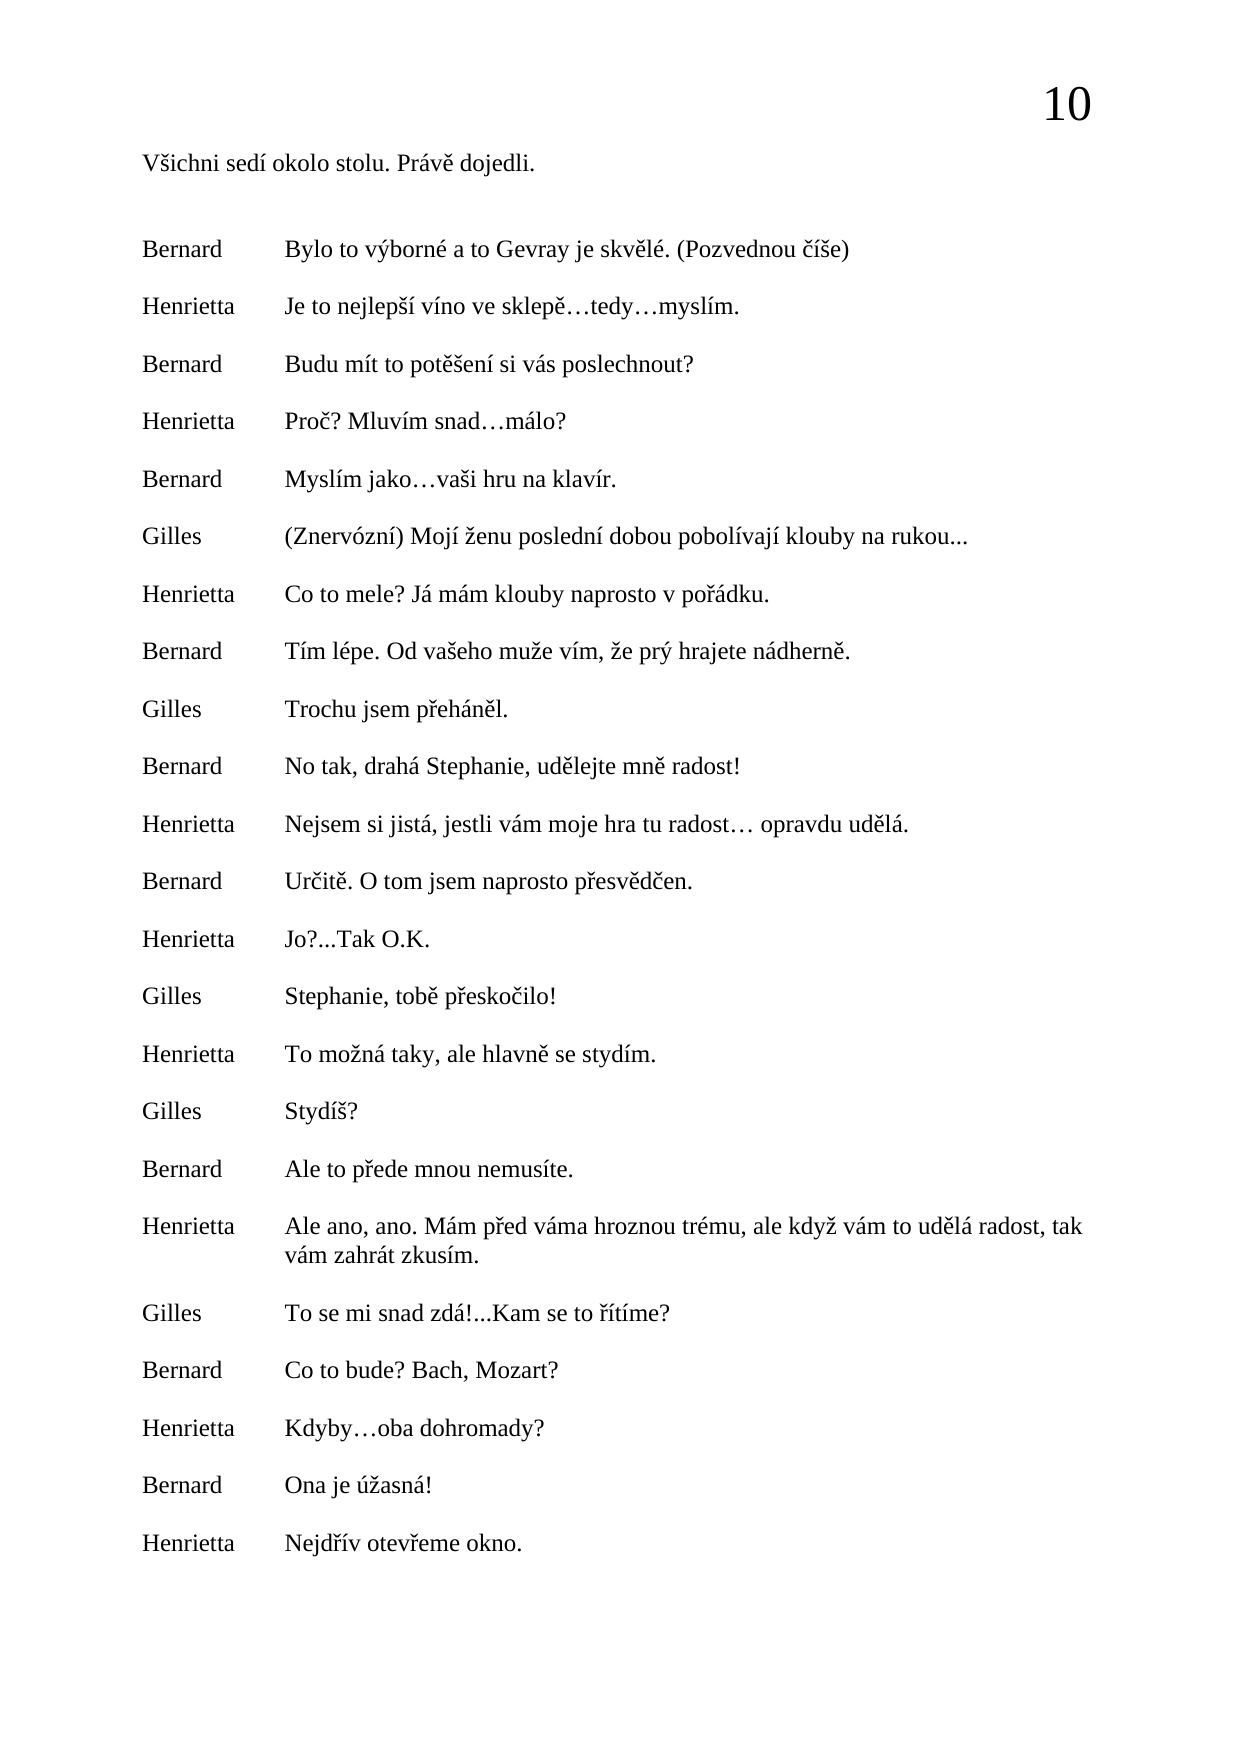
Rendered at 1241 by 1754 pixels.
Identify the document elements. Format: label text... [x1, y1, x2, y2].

text Gilles To se mi snad zdá!...Kam se to řítíme? [142, 1298, 1092, 1326]
text Henrietta Nejsem si jistá, jestli vám moje hra tu radost… opravdu udělá. [142, 809, 1092, 838]
text Bernard Co to bude? Bach, Mozart? [142, 1355, 1092, 1384]
text Gilles Stephanie, tobě přeskočilo! [142, 981, 1092, 1010]
text Bernard Ona je úžasná! [142, 1470, 1092, 1499]
text Bernard Myslím jako…vaši hru na klavír. [142, 464, 1092, 493]
text Bernard Určitě. O tom jsem naprosto přesvědčen. [142, 866, 1092, 895]
text Gilles (Znervózní) Mojí ženu poslední dobou pobolívají klouby na rukou... [142, 521, 1092, 550]
text Henrietta Nejdřív otevřeme okno. [142, 1528, 1092, 1556]
text Všichni sedí okolo stolu. Právě dojedli. [142, 148, 1092, 176]
text Henrietta Co to mele? Já mám klouby naprosto v pořádku. [142, 579, 1092, 608]
text Bernard No tak, drahá Stephanie, udělejte mně radost! [142, 751, 1092, 780]
text Bernard Bylo to výborné a to Gevray je skvělé. (Pozvednou číše) [142, 234, 1092, 263]
text Henrietta Ale ano, ano. Mám před váma hroznou trému, ale když vám to udělá radost, tak vám zahrát zkusím. [142, 1211, 1092, 1269]
text Bernard Tím lépe. Od vašeho muže vím, že prý hrajete nádherně. [142, 636, 1092, 665]
text Henrietta Kdyby…oba dohromady? [142, 1413, 1092, 1441]
text Henrietta To možná taky, ale hlavně se stydím. [142, 1039, 1092, 1068]
text Bernard Ale to přede mnou nemusíte. [142, 1154, 1092, 1183]
text Henrietta Jo?...Tak O.K. [142, 924, 1092, 953]
text Henrietta Je to nejlepší víno ve sklepě…tedy…myslím. [142, 291, 1092, 320]
text Bernard Budu mít to potěšení si vás poslechnout? [142, 349, 1092, 378]
text Gilles Trochu jsem přeháněl. [142, 694, 1092, 723]
text Gilles Stydíš? [142, 1096, 1092, 1125]
text Henrietta Proč? Mluvím snad…málo? [142, 406, 1092, 435]
